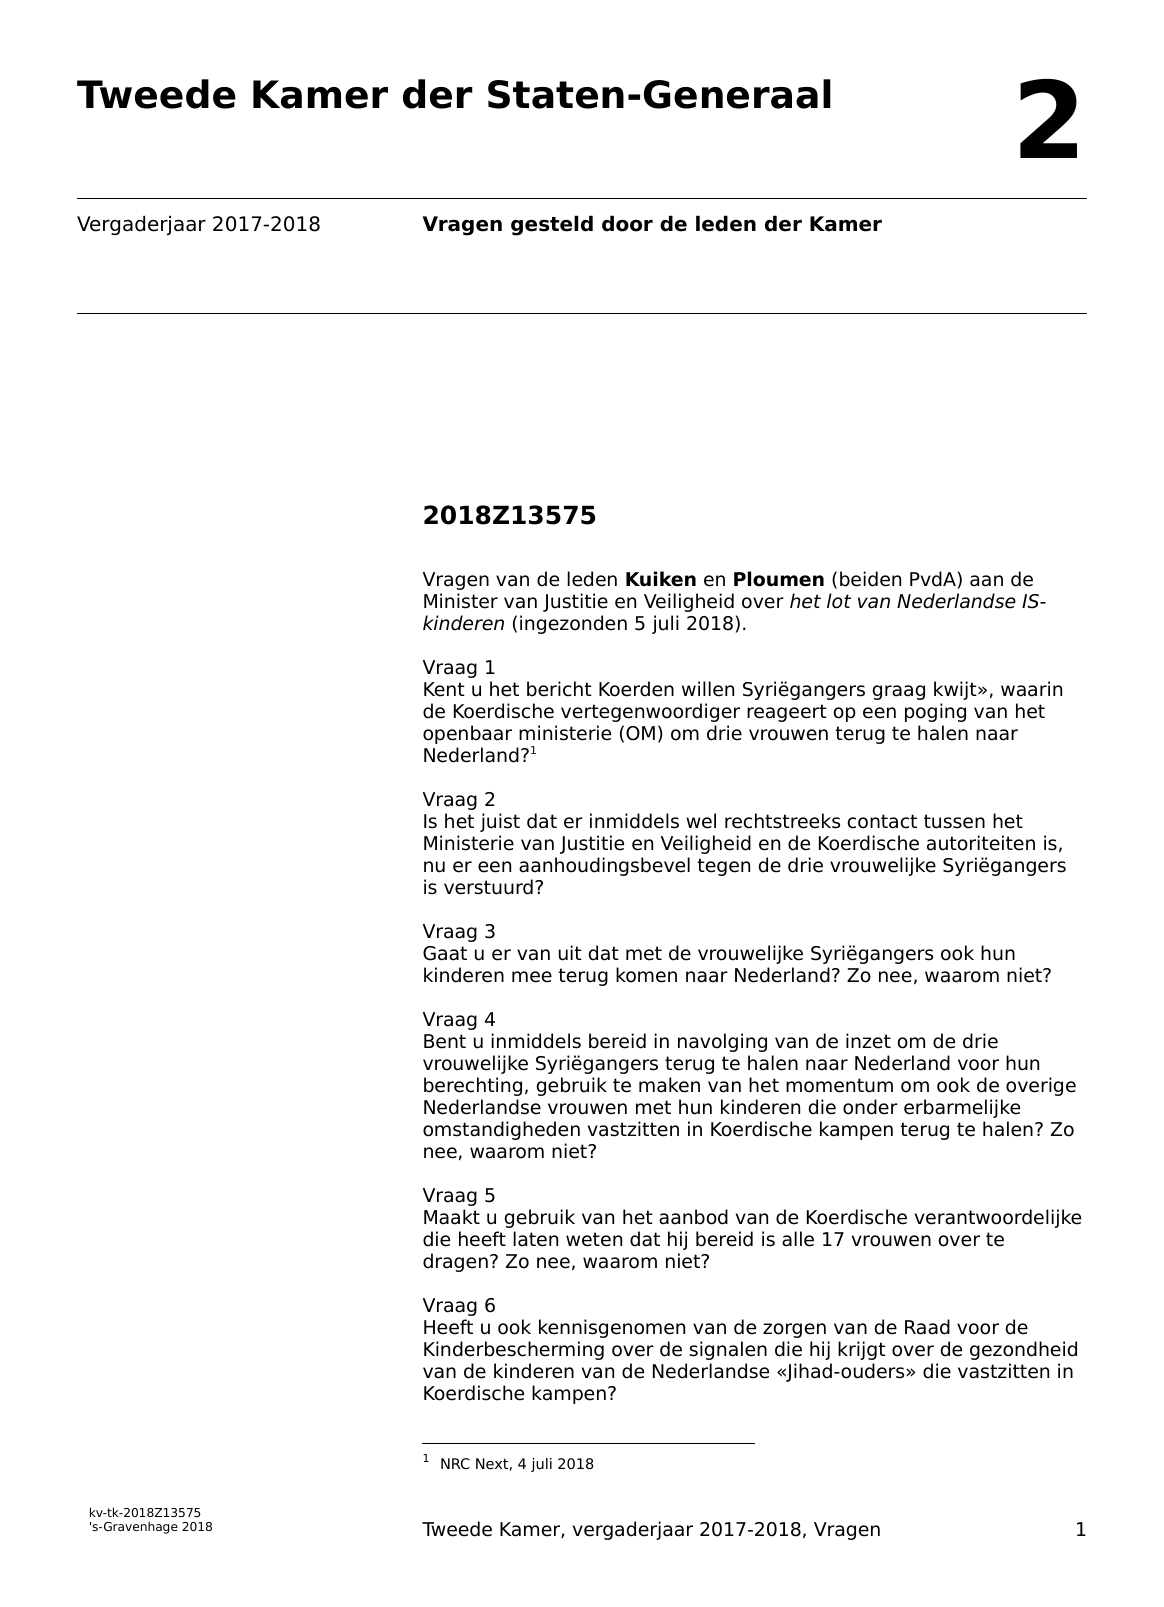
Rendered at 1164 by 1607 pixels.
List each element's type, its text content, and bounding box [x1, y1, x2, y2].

text Vragen van de leden Kuiken en Ploumen (beiden PvdA) aan de Minister van Justitie en Veiligheid over het lot van Nederlandse IS-kinderen (ingezonden 5 juli 2018). [422, 569, 1087, 635]
text Maakt u gebruik van het aanbod van de Koerdische verantwoordelijke die heeft laten weten dat hij bereid is alle 17 vrouwen over te dragen? Zo nee, waarom niet? [422, 1207, 1087, 1273]
text Vraag 3 [422, 921, 1087, 943]
text Vraag 1 [422, 657, 1087, 679]
table_cell Vragen gesteld door de leden der Kamer [422, 199, 1087, 313]
text 's-Gravenhage 2018 [88, 1520, 323, 1534]
table_header 2 [886, 59, 1087, 198]
text Kent u het bericht Koerden willen Syriëgangers graag kwijt», waarin de Koerdische vertegenwoordiger reageert op een poging van het openbaar ministerie (OM) om drie vrouwen terug te halen naar Nederland? [422, 679, 1087, 767]
text Bent u inmiddels bereid in navolging van de inzet om de drie vrouwelijke Syriëgangers terug te halen naar Nederland voor hun berechting, gebruik te maken van het momentum om ook de overige Nederlandse vrouwen met hun kinderen die onder erbarmelijke omstandigheden vastzitten in Koerdische kampen terug te halen? Zo nee, waarom niet? [422, 1031, 1087, 1163]
text kv-tk-2018Z13575 [88, 1506, 323, 1520]
text Vraag 4 [422, 1009, 1087, 1031]
text Is het juist dat er inmiddels wel rechtstreeks contact tussen het Ministerie van Justitie en Veiligheid en de Koerdische autoriteiten is, nu er een aanhoudingsbevel tegen de drie vrouwelijke Syriëgangers is verstuurd? [422, 811, 1087, 899]
table_cell Vergaderjaar 2017-2018 [77, 199, 422, 313]
text Heeft u ook kennisgenomen van de zorgen van de Raad voor de Kinderbescherming over de signalen die hij krijgt over de gezondheid van de kinderen van de Nederlandse «Jihad-ouders» die vastzitten in Koerdische kampen? [422, 1317, 1087, 1405]
text Vraag 2 [422, 789, 1087, 811]
text Vraag 6 [422, 1295, 1087, 1317]
text 2018Z13575 [422, 501, 1087, 531]
text Vraag 5 [422, 1185, 1087, 1207]
text Gaat u er van uit dat met de vrouwelijke Syriëgangers ook hun kinderen mee terug komen naar Nederland? Zo nee, waarom niet? [422, 943, 1087, 987]
text NRC Next, 4 juli 2018 [422, 1452, 1087, 1474]
table_header Tweede Kamer der Staten-Generaal [77, 59, 886, 198]
